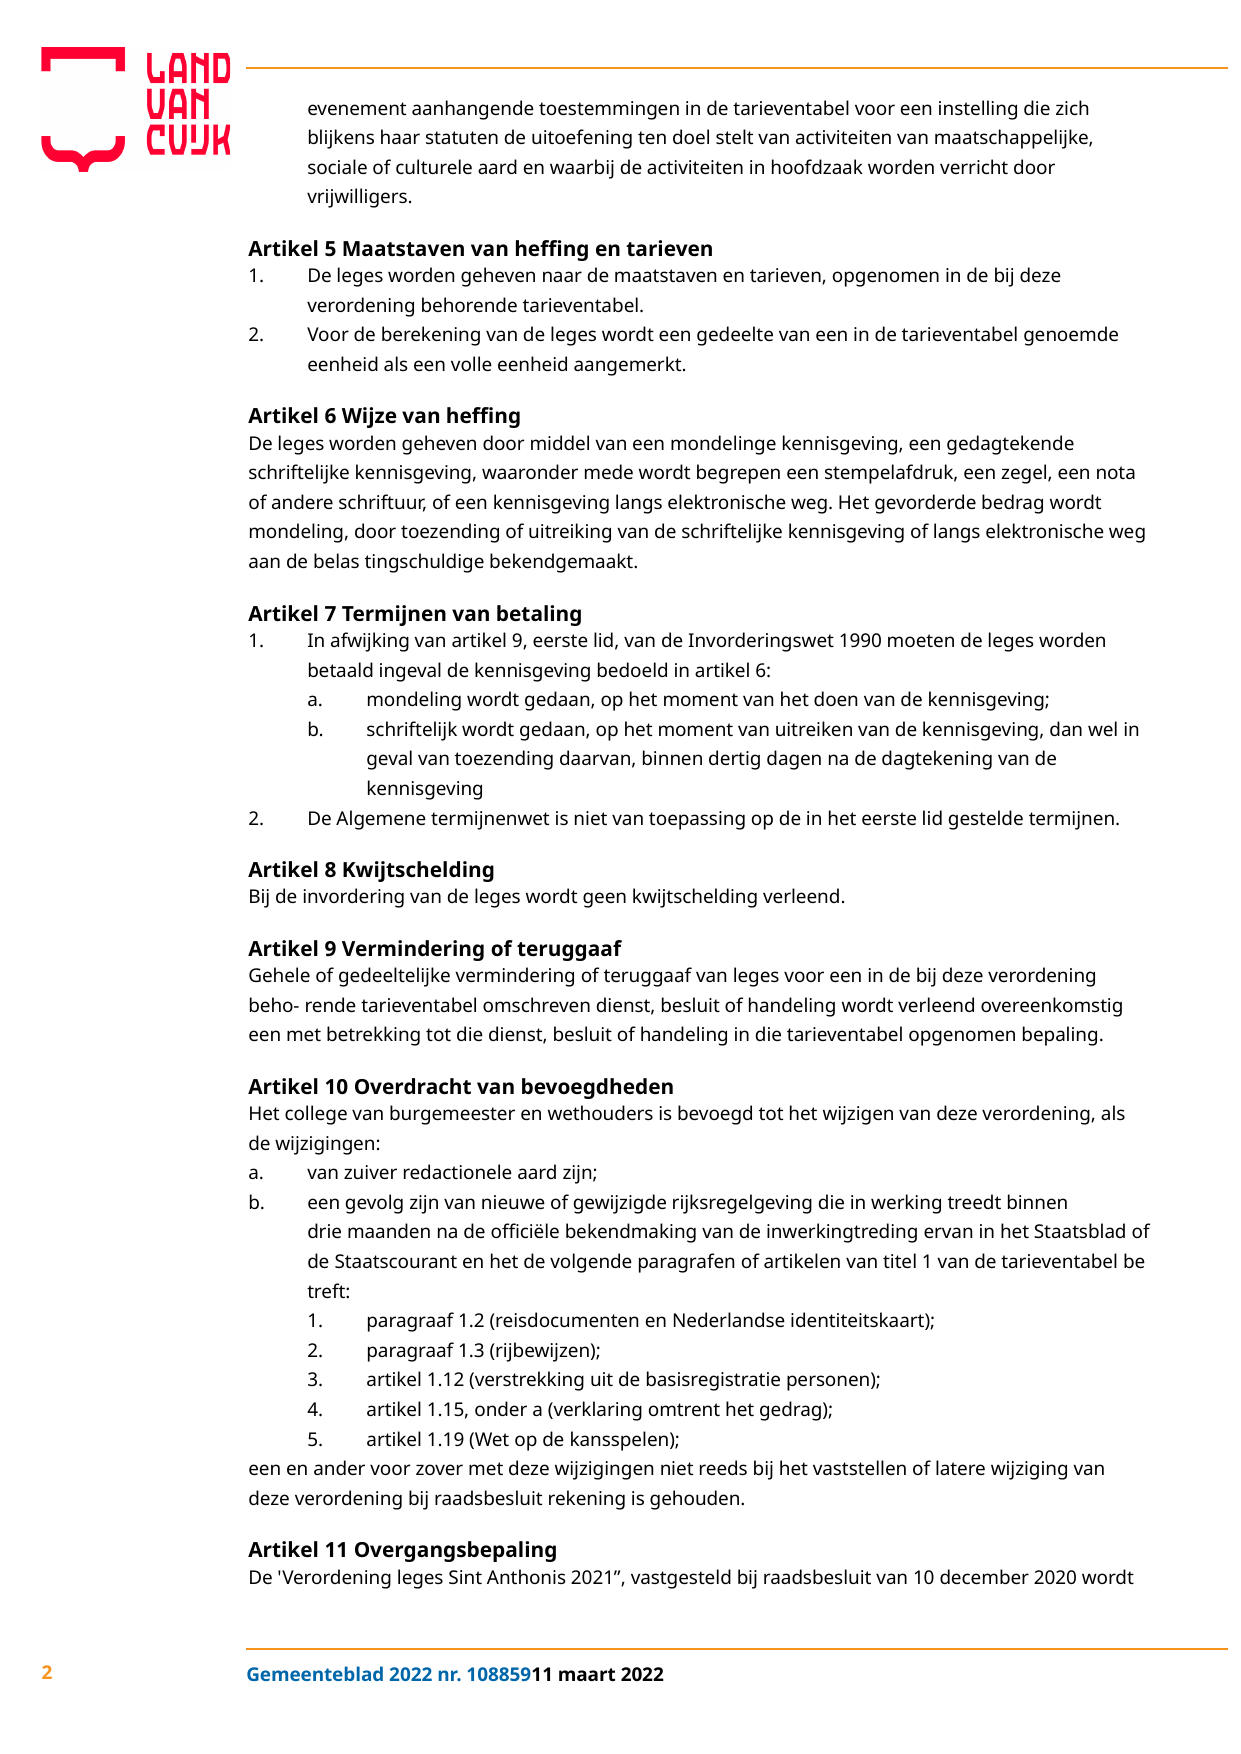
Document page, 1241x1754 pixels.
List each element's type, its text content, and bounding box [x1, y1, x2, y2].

text Het college van burgemeester en wethouders is bevoegd tot het wijzigen van deze verordening, als de wijzigingen: [248, 1100, 1152, 1156]
text Artikel 6 Wijze van heffing [248, 402, 1152, 430]
list evenement aanhangende toestemmingen in de tarieventabel voor een instelling die zich blijkens haar statuten de uitoefening ten doel stelt van activiteiten van maatschappelijke, sociale of culturele aard en waarbij de activiteiten in hoofdzaak worden verricht door vrijwilligers. [248, 95, 1152, 209]
text Artikel 10 Overdracht van bevoegdheden [248, 1072, 1152, 1100]
text Artikel 9 Vermindering of teruggaaf [248, 934, 1152, 962]
text Artikel 11 Overgangsbepaling [248, 1535, 1152, 1564]
list mondeling wordt gedaan, op het moment van het doen van de kennisgeving; [307, 686, 1152, 712]
list artikel 1.12 (verstrekking uit de basisregistratie personen); [307, 1367, 1152, 1392]
text een en ander voor zover met deze wijzigingen niet reeds bij het vaststellen of latere wijziging van deze verordening bij raadsbesluit rekening is gehouden. [248, 1455, 1152, 1511]
list schriftelijk wordt gedaan, op het moment van uitreiken van de kennisgeving, dan wel in geval van toezending daarvan, binnen dertig dagen na de dagtekening van de kennisgeving [307, 716, 1152, 801]
picture [41, 47, 231, 172]
text Bij de invordering van de leges wordt geen kwijtschelding verleend. [248, 883, 1152, 909]
text De 'Verordening leges Sint Anthonis 2021”, vastgesteld bij raadsbesluit van 10 december 2020 wordt [248, 1564, 1152, 1589]
list artikel 1.15, onder a (verklaring omtrent het gedrag); [307, 1396, 1152, 1422]
list De leges worden geheven naar de maatstaven en tarieven, opgenomen in de bij deze verordening behorende tarieventabel. [248, 262, 1152, 318]
text Gehele of gedeeltelijke vermindering of teruggaaf van leges voor een in de bij deze verordening beho- rende tarieventabel omschreven dienst, besluit of handeling wordt verleend overeenkomstig een met betrekking tot die dienst, besluit of handeling in die tarieventabel opgenomen bepaling. [248, 962, 1152, 1047]
list In afwijking van artikel 9, eerste lid, van de Invorderingswet 1990 moeten de leges worden betaald ingeval de kennisgeving bedoeld in artikel 6: [248, 627, 1152, 682]
list artikel 1.19 (Wet op de kansspelen); [307, 1426, 1152, 1452]
list van zuiver redactionele aard zijn; [248, 1159, 1152, 1185]
list paragraaf 1.3 (rijbewijzen); [307, 1337, 1152, 1363]
text De leges worden geheven door middel van een mondelinge kennisgeving, een gedagtekende schriftelijke kennisgeving, waaronder mede wordt begrepen een stempelafdruk, een zegel, een nota of andere schriftuur, of een kennisgeving langs elektronische weg. Het gevorderde bedrag wordt mondeling, door toezending of uitreiking van de schriftelijke kennisgeving of langs elektronische weg aan de belas tingschuldige bekendgemaakt. [248, 430, 1152, 574]
text Artikel 7 Termijnen van betaling [248, 599, 1152, 627]
text Artikel 8 Kwijtschelding [248, 855, 1152, 883]
text Artikel 5 Maatstaven van heffing en tarieven [248, 234, 1152, 262]
list Voor de berekening van de leges wordt een gedeelte van een in de tarieventabel genoemde eenheid als een volle eenheid aangemerkt. [248, 322, 1152, 377]
list De Algemene termijnenwet is niet van toepassing op de in het eerste lid gestelde termijnen. [248, 805, 1152, 830]
list paragraaf 1.2 (reisdocumenten en Nederlandse identiteitskaart); [307, 1307, 1152, 1333]
list een gevolg zijn van nieuwe of gewijzigde rijksregelgeving die in werking treedt binnen drie maanden na de officiële bekendmaking van de inwerkingtreding ervan in het Staatsblad of de Staatscourant en het de volgende paragrafen of artikelen van titel 1 van de tarieventabel betreft: [248, 1189, 1152, 1304]
